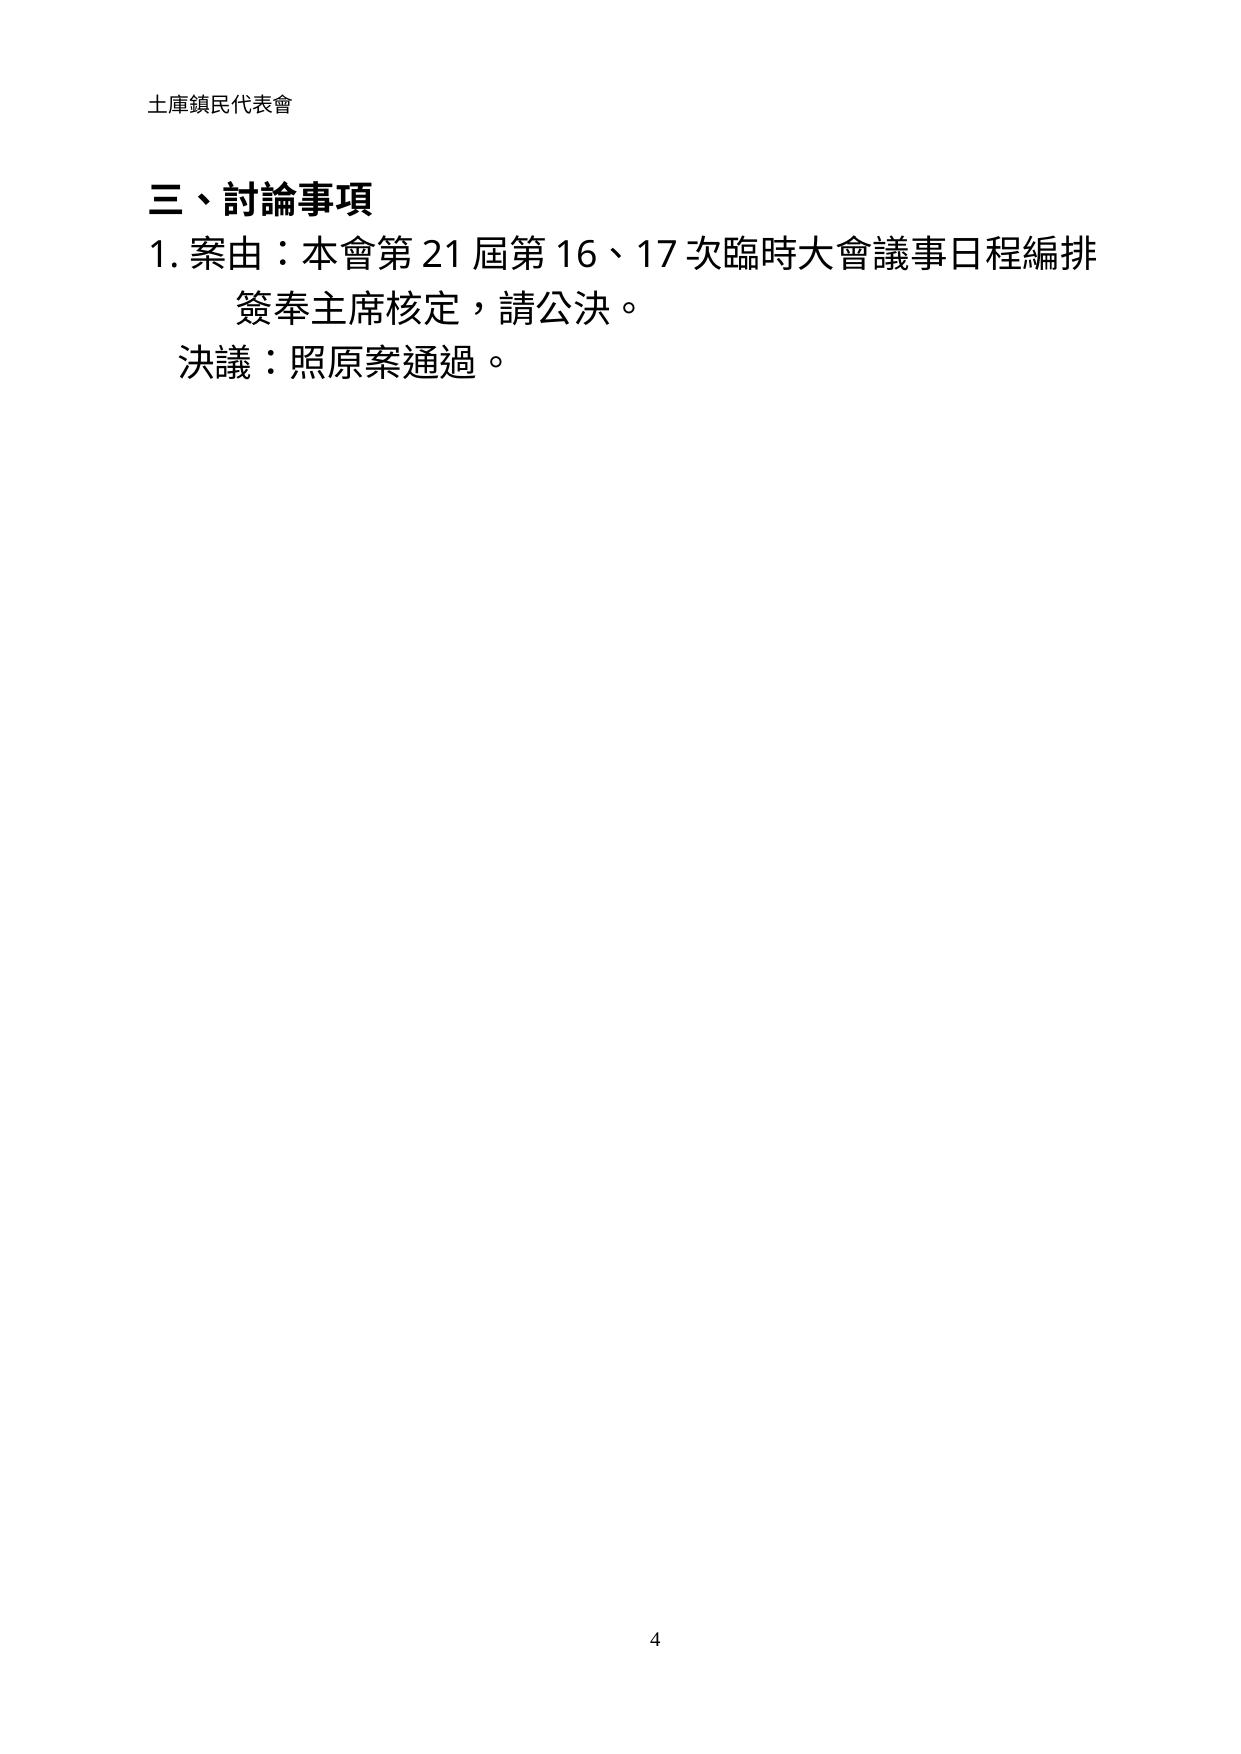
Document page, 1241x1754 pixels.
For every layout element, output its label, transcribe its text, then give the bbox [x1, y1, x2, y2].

text 決議：照原案通過。 [148, 333, 1162, 387]
text 簽奉主席核定，請公決。 [148, 279, 1162, 333]
text 三、討論事項 [148, 170, 1162, 224]
text 1. 案由：本會第21屆第16、17次臨時大會議事日程編排 [148, 224, 1162, 279]
